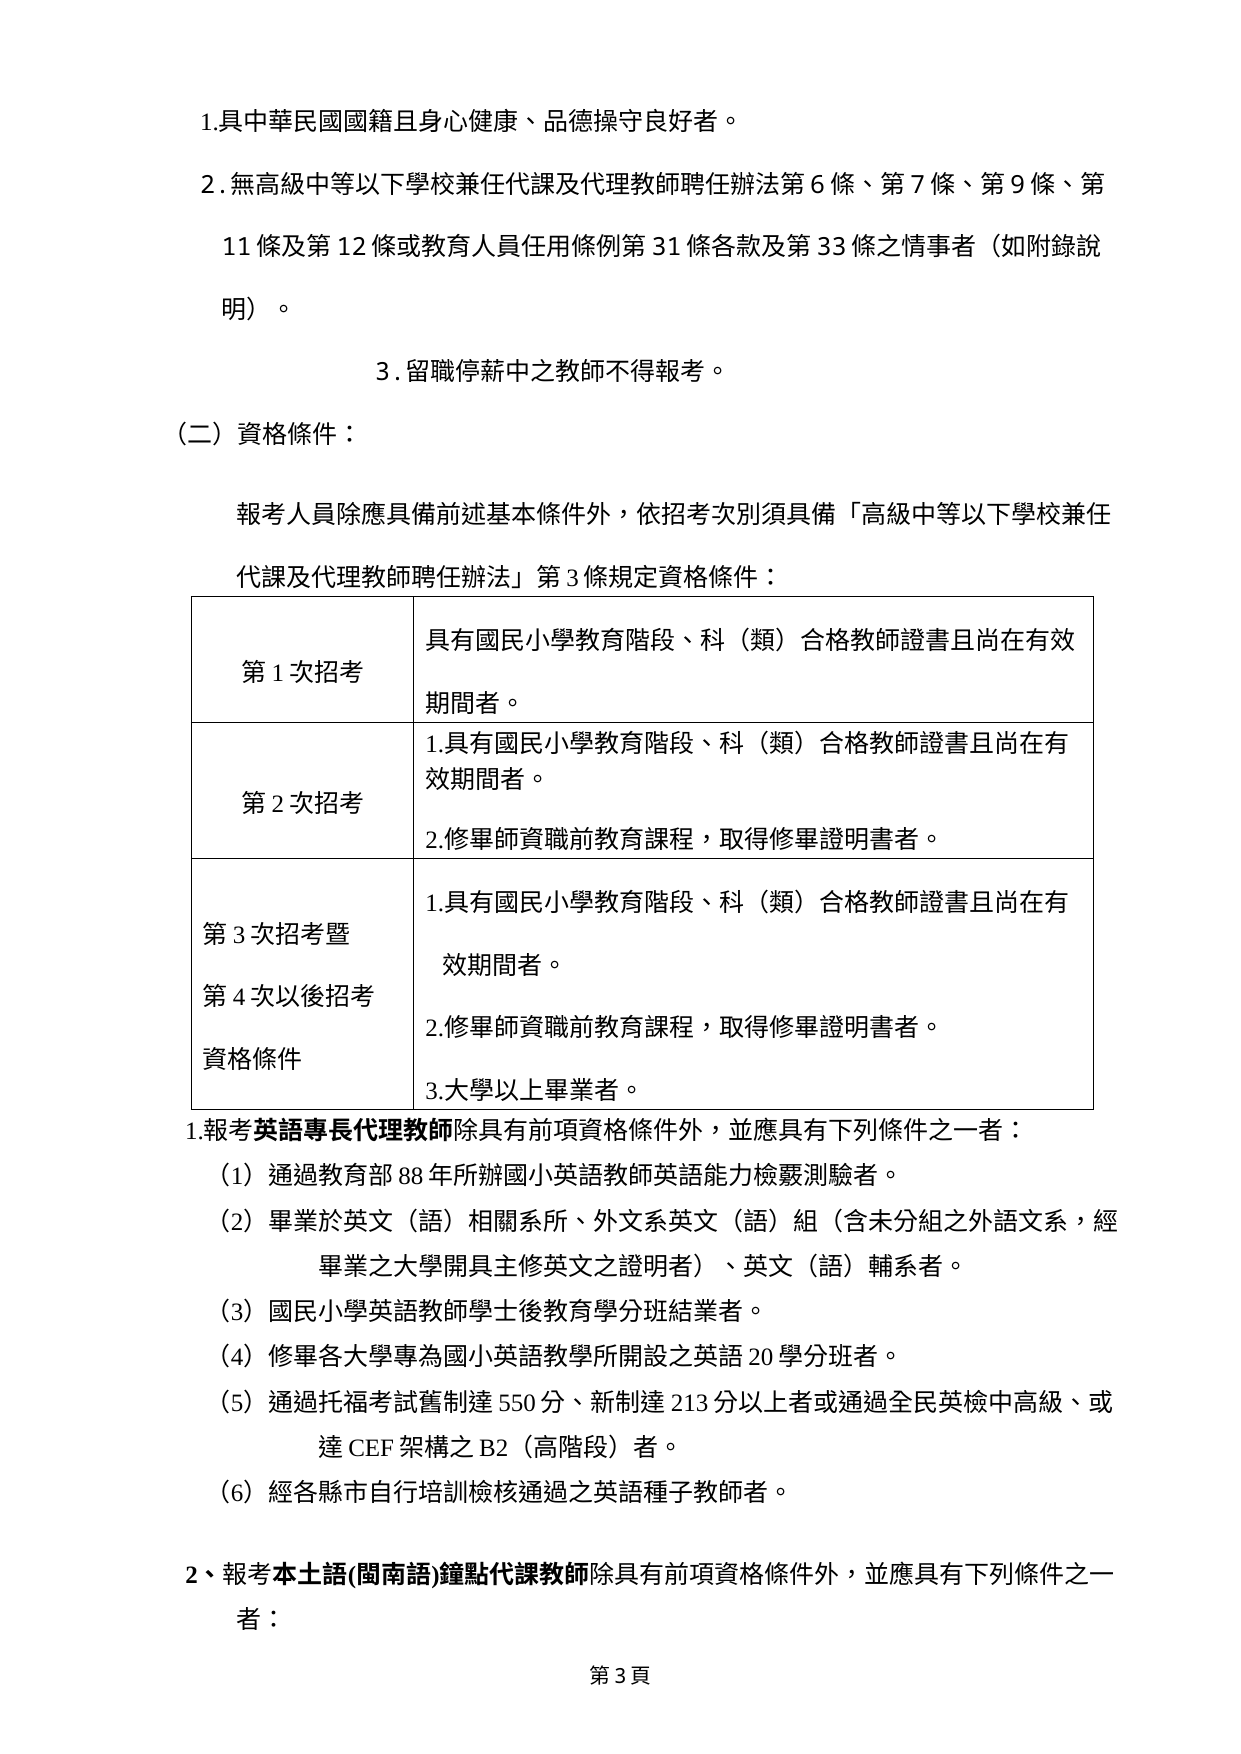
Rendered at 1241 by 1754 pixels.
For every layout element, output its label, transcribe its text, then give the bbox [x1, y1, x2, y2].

text （6）經各縣市自行培訓檢核通過之英語種子教師者。 [206, 1473, 1122, 1509]
table_cell 1.具有國民小學教育階段、科（類）合格教師證書且尚在有效期間者。 2.修畢師資職前教育課程，取得修畢證明書者。 [414, 723, 1093, 858]
table_cell 第3次招考暨 第4次以後招考 資格條件 [192, 859, 413, 1109]
text 1.具中華民國國籍且身心健康、品德操守良好者。 [200, 78, 1122, 141]
table_cell 1.具有國民小學教育階段、科（類）合格教師證書且尚在有效期間者。 2.修畢師資職前教育課程，取得修畢證明書者。 3.大學以上畢業者。 [414, 859, 1093, 1109]
text 1.報考英語專長代理教師除具有前項資格條件外，並應具有下列條件之一者： [185, 1110, 1122, 1147]
table_header 具有國民小學教育階段、科（類）合格教師證書且尚在有效期間者。 [414, 597, 1093, 722]
table_header 第1次招考 [192, 597, 413, 722]
text （5）通過托福考試舊制達550分、新制達213分以上者或通過全民英檢中高級、或達CEF架構之B2（高階段）者。 [206, 1382, 1122, 1464]
table_cell 第2次招考 [192, 723, 413, 858]
text （4）修畢各大學專為國小英語教學所開設之英語20學分班者。 [206, 1337, 1122, 1373]
text 3.留職停薪中之教師不得報考。 [375, 328, 1122, 391]
text 2.無高級中等以下學校兼任代課及代理教師聘任辦法第6條、第7條、第9條、第11條及第12條或教育人員任用條例第31條各款及第33條之情事者（如附錄說明）。 [200, 141, 1122, 328]
text （3）國民小學英語教師學士後教育學分班結業者。 [206, 1292, 1122, 1328]
text 2、報考本土語(閩南語)鐘點代課教師除具有前項資格條件外，並應具有下列條件之一者： [185, 1554, 1122, 1636]
text （2）畢業於英文（語）相關系所、外文系英文（語）組（含未分組之外語文系，經畢業之大學開具主修英文之證明者）、英文（語）輔系者。 [206, 1201, 1122, 1282]
text 報考人員除應具備前述基本條件外，依招考次別須具備「高級中等以下學校兼任代課及代理教師聘任辦法」第3條規定資格條件： [236, 471, 1122, 596]
text （二）資格條件： [162, 391, 1122, 453]
text （1）通過教育部88年所辦國小英語教師英語能力檢覈測驗者。 [206, 1156, 1122, 1192]
